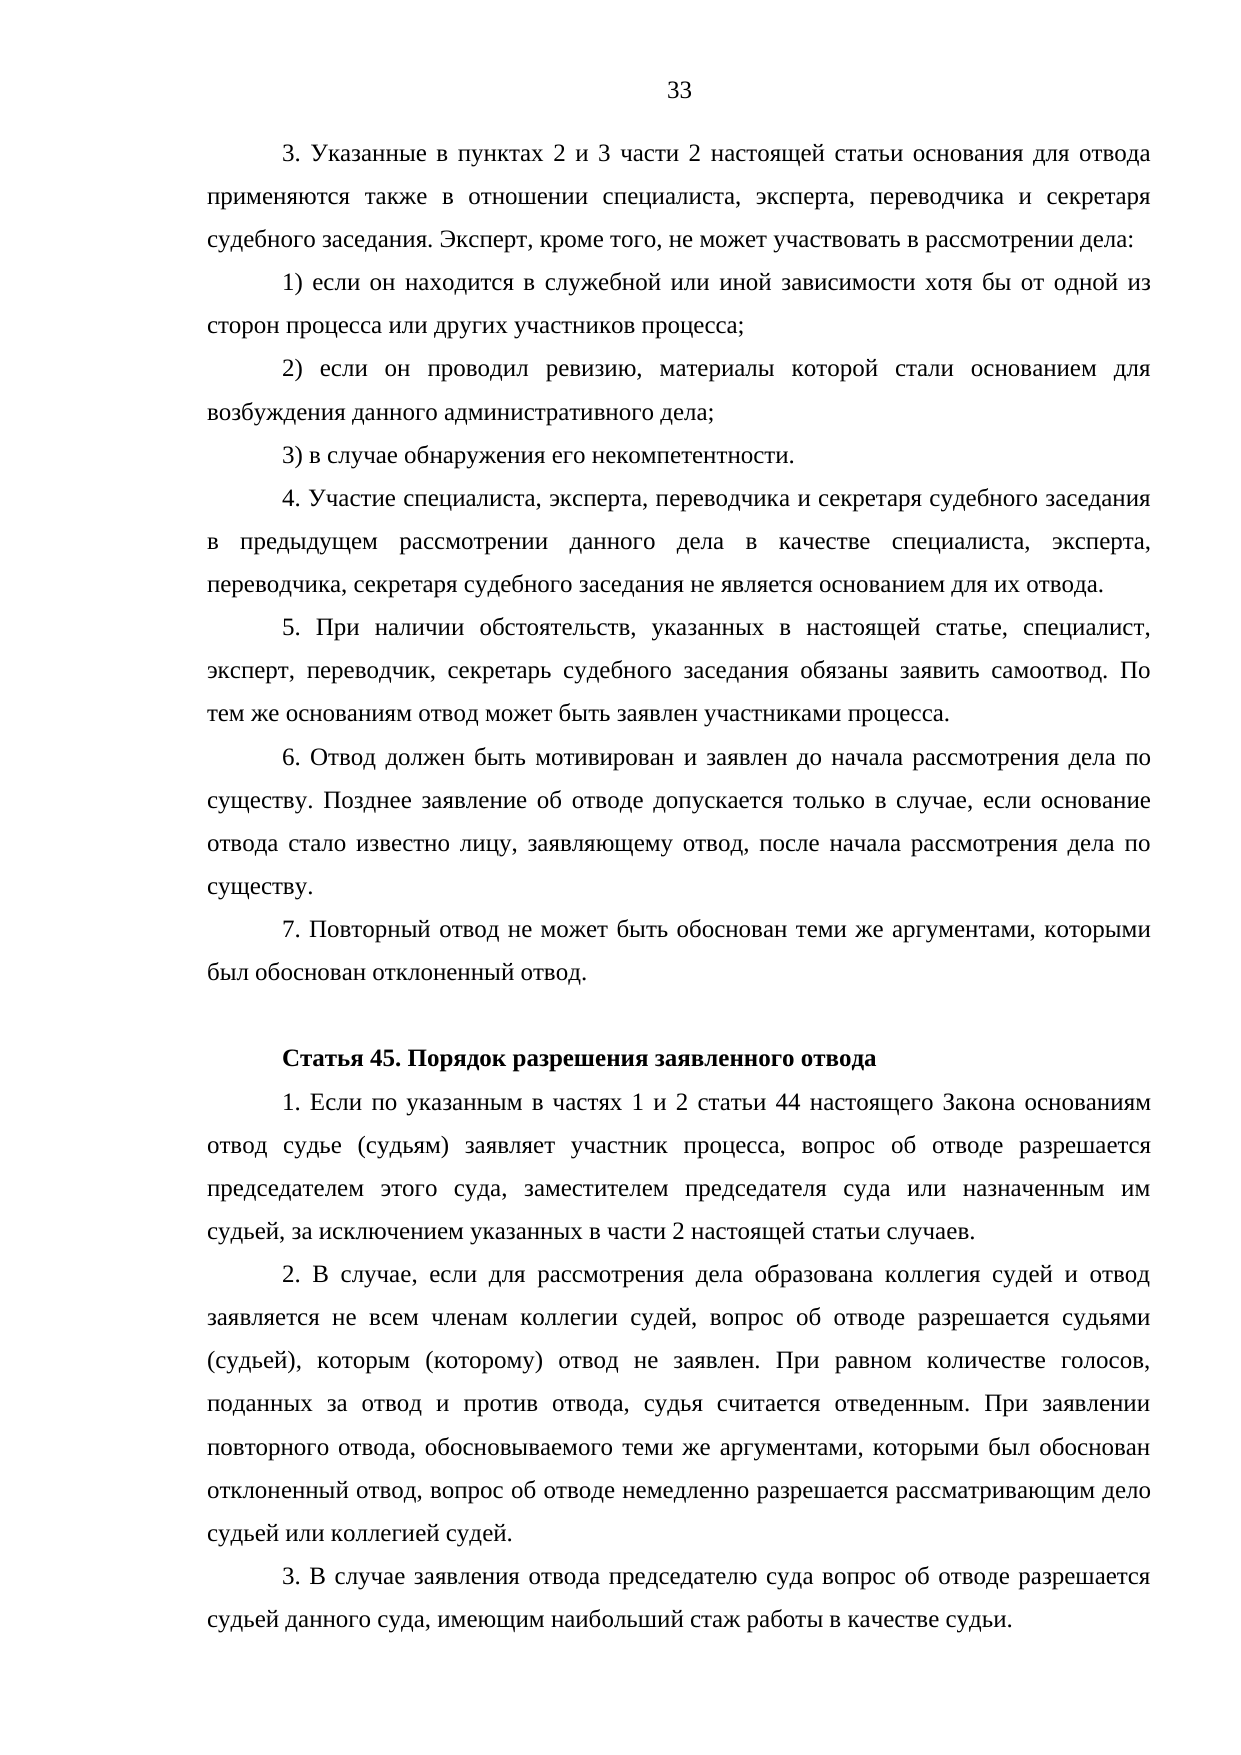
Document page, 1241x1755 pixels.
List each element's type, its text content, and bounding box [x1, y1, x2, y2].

text 3. Указанные в пунктах 2 и 3 части 2 настоящей статьи основания для отвода применяются также в отношении специалиста, эксперта, переводчика и секретаря судебного заседания. Эксперт, кроме того, не может участвовать в рассмотрении дела: [207, 138, 1152, 253]
text 2. В случае, если для рассмотрения дела образована коллегия судей и отвод заявляется не всем членам коллегии судей, вопрос об отводе разрешается судьями (судьей), которым (которому) отвод не заявлен. При равном количестве голосов, поданных за отвод и против отвода, судья считается отведенным. При заявлении повторного отвода, обосновываемого теми же аргументами, которыми был обоснован отклоненный отвод, вопрос об отводе немедленно разрешается рассматривающим дело судьей или коллегией судей. [207, 1259, 1152, 1547]
text 2) если он проводил ревизию, материалы которой стали основанием для возбуждения данного административного дела; [207, 353, 1152, 425]
text 1) если он находится в служебной или иной зависимости хотя бы от одной из сторон процесса или других участников процесса; [207, 267, 1152, 339]
text 3. В случае заявления отвода председателю суда вопрос об отводе разрешается судьей данного суда, имеющим наибольший стаж работы в качестве судьи. [207, 1561, 1152, 1633]
text Статья 45. Порядок разрешения заявленного отвода [207, 1043, 1152, 1072]
text 7. Повторный отвод не может быть обоснован теми же аргументами, которыми был обоснован отклоненный отвод. [207, 914, 1152, 986]
text 6. Отвод должен быть мотивирован и заявлен до начала рассмотрения дела по существу. Позднее заявление об отводе допускается только в случае, если основание отвода стало известно лицу, заявляющему отвод, после начала рассмотрения дела по существу. [207, 742, 1152, 900]
text 3) в случае обнаружения его некомпетентности. [207, 440, 1152, 468]
text 5. При наличии обстоятельств, указанных в настоящей статье, специалист, эксперт, переводчик, секретарь судебного заседания обязаны заявить самоотвод. По тем же основаниям отвод может быть заявлен участниками процесса. [207, 612, 1152, 727]
text 4. Участие специалиста, эксперта, переводчика и секретаря судебного заседания в предыдущем рассмотрении данного дела в качестве специалиста, эксперта, переводчика, секретаря судебного заседания не является основанием для их отвода. [207, 483, 1152, 598]
text 1. Если по указанным в частях 1 и 2 статьи 44 настоящего Закона основаниям отвод судье (судьям) заявляет участник процесса, вопрос об отводе разрешается председателем этого суда, заместителем председателя суда или назначенным им судьей, за исключением указанных в части 2 настоящей статьи случаев. [207, 1087, 1152, 1245]
